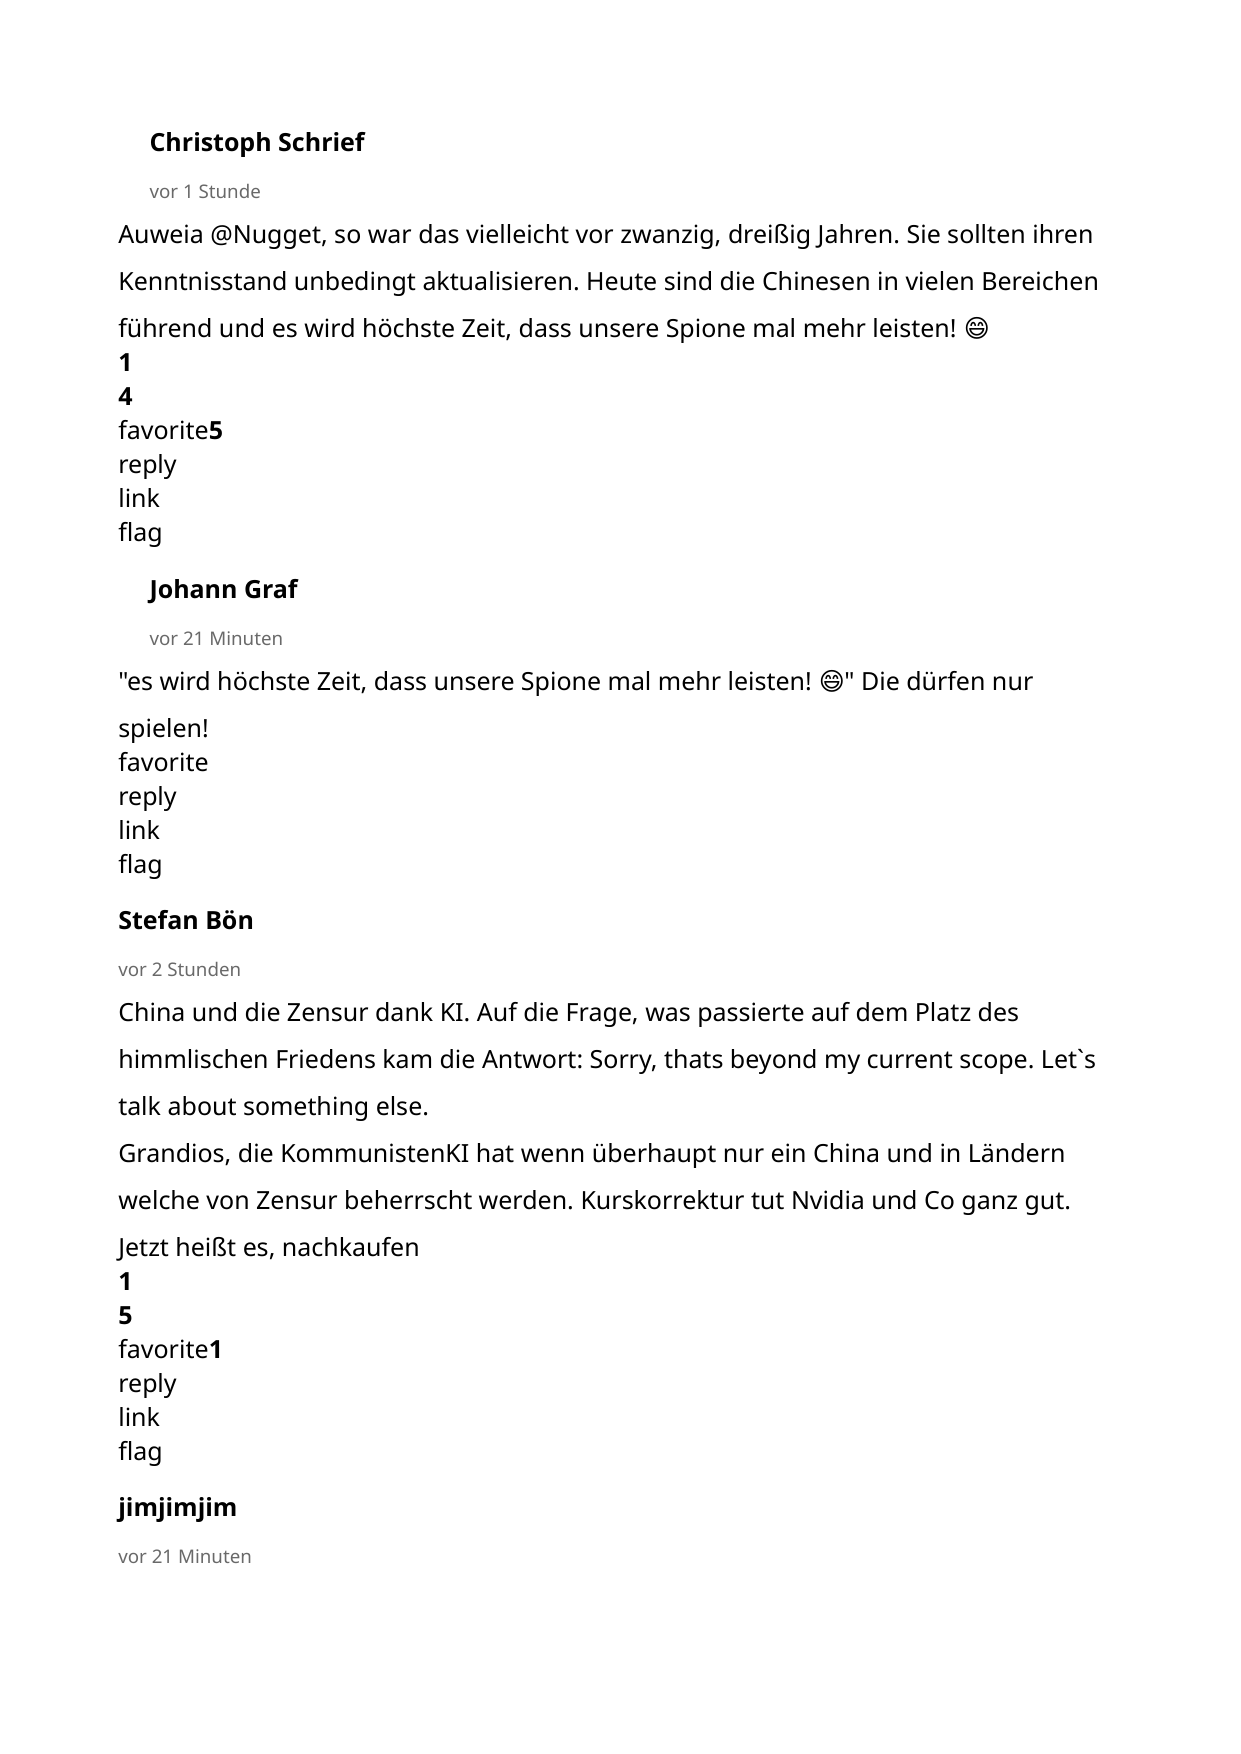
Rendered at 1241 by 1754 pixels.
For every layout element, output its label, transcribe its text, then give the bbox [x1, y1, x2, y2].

text vor 21 Minuten [118, 1540, 1122, 1569]
text vor 1 Stunde [149, 174, 1122, 204]
text flag [118, 1434, 1122, 1468]
text Johann Graf [149, 565, 1114, 605]
text flag [118, 847, 1122, 881]
text link [118, 481, 1122, 515]
text link [118, 812, 1122, 847]
text "es wird höchste Zeit, dass unsere Spione mal mehr leisten! 😄" Die dürfen nur spielen! [118, 651, 1122, 744]
text reply [118, 778, 1122, 812]
text vor 21 Minuten [149, 621, 1122, 651]
text Christoph Schrief [149, 118, 1114, 159]
text favorite5 [118, 413, 1122, 447]
text favorite1 [118, 1332, 1122, 1366]
text Stefan Bön [118, 896, 1114, 937]
text 4 [118, 379, 1122, 413]
text link [118, 1400, 1122, 1434]
text 1 [118, 345, 1122, 379]
text reply [118, 1366, 1122, 1400]
text favorite [118, 744, 1122, 778]
text flag [118, 515, 1122, 549]
text 1 [118, 1263, 1122, 1297]
text China und die Zensur dank KI. Auf die Frage, was passierte auf dem Platz des himmlischen Friedens kam die Antwort: Sorry, thats beyond my current scope. Let`s talk about something else. Grandios, die KommunistenKI hat wenn überhaupt nur ein China und in Ländern welche von Zensur beherrscht werden. Kurskorrektur tut Nvidia und Co ganz gut. Jetzt heißt es, nachkaufen [118, 982, 1122, 1263]
text jimjimjim [118, 1483, 1114, 1524]
text reply [118, 447, 1122, 481]
text vor 2 Stunden [118, 952, 1122, 982]
text 5 [118, 1297, 1122, 1332]
text Auweia @Nugget, so war das vielleicht vor zwanzig, dreißig Jahren. Sie sollten ihren Kenntnisstand unbedingt aktualisieren. Heute sind die Chinesen in vielen Bereichen führend und es wird höchste Zeit, dass unsere Spione mal mehr leisten! 😄 [118, 204, 1122, 345]
